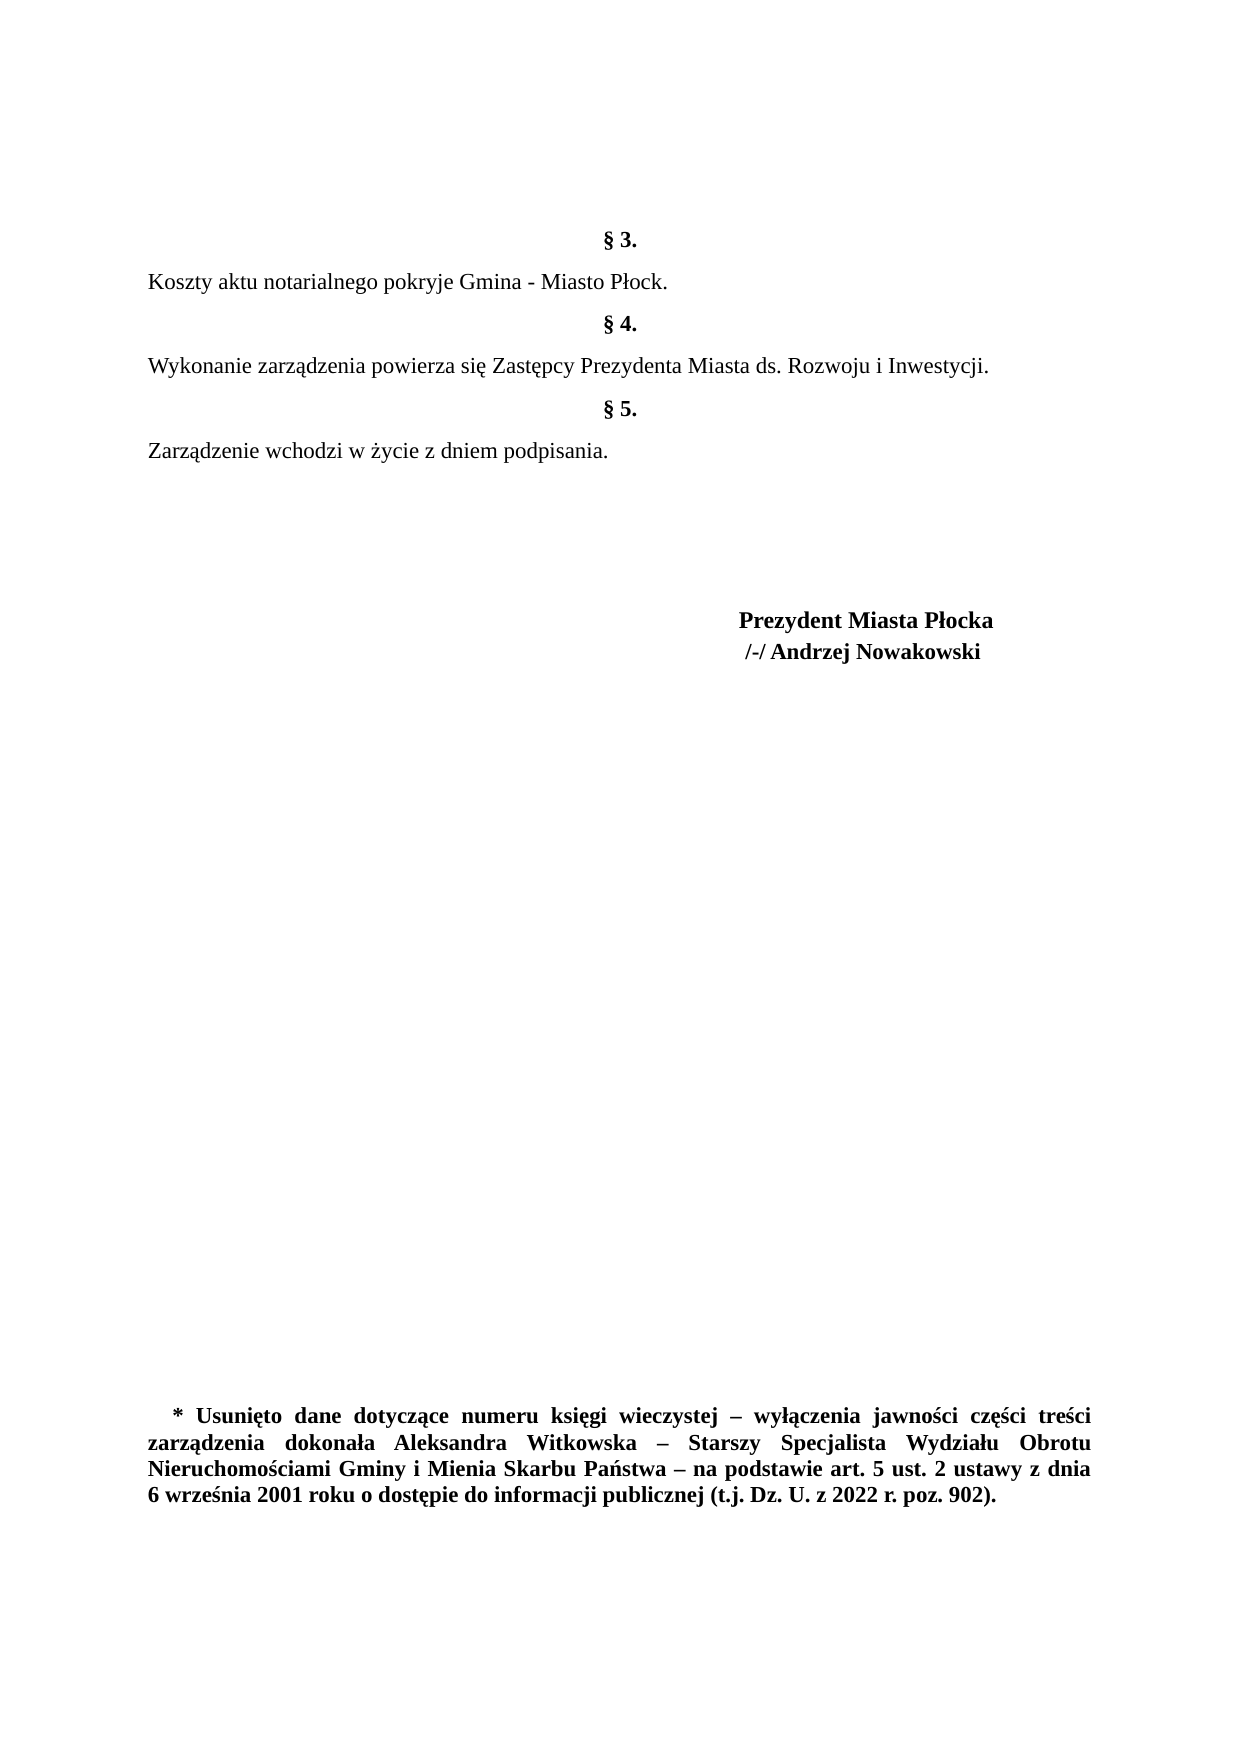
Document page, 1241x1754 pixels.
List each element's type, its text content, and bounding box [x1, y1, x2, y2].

text Koszty aktu notarialnego pokryje Gmina - Miasto Płock. [148, 268, 1093, 295]
text Zarządzenie wchodzi w życie z dniem podpisania. [148, 437, 1093, 463]
text § 5. [148, 394, 1093, 421]
text Prezydent Miasta Płocka [148, 607, 1093, 634]
text /-/ Andrzej Nowakowski [148, 638, 1093, 664]
text * Usunięto dane dotyczące numeru księgi wieczystej – wyłączenia jawności części treści zarządzenia dokonała Aleksandra Witkowska – Starszy Specjalista Wydziału Obrotu Nieruchomościami Gminy i Mienia Skarbu Państwa – na podstawie art. 5 ust. 2 ustawy z dnia 6 września 2001 roku o dostępie do informacji publicznej (t.j. Dz. U. z 2022 r. poz. 902). [148, 1402, 1093, 1508]
text § 3. [148, 226, 1093, 253]
text § 4. [148, 310, 1093, 337]
text Wykonanie zarządzenia powierza się Zastępcy Prezydenta Miasta ds. Rozwoju i Inwestycji. [148, 352, 1093, 379]
